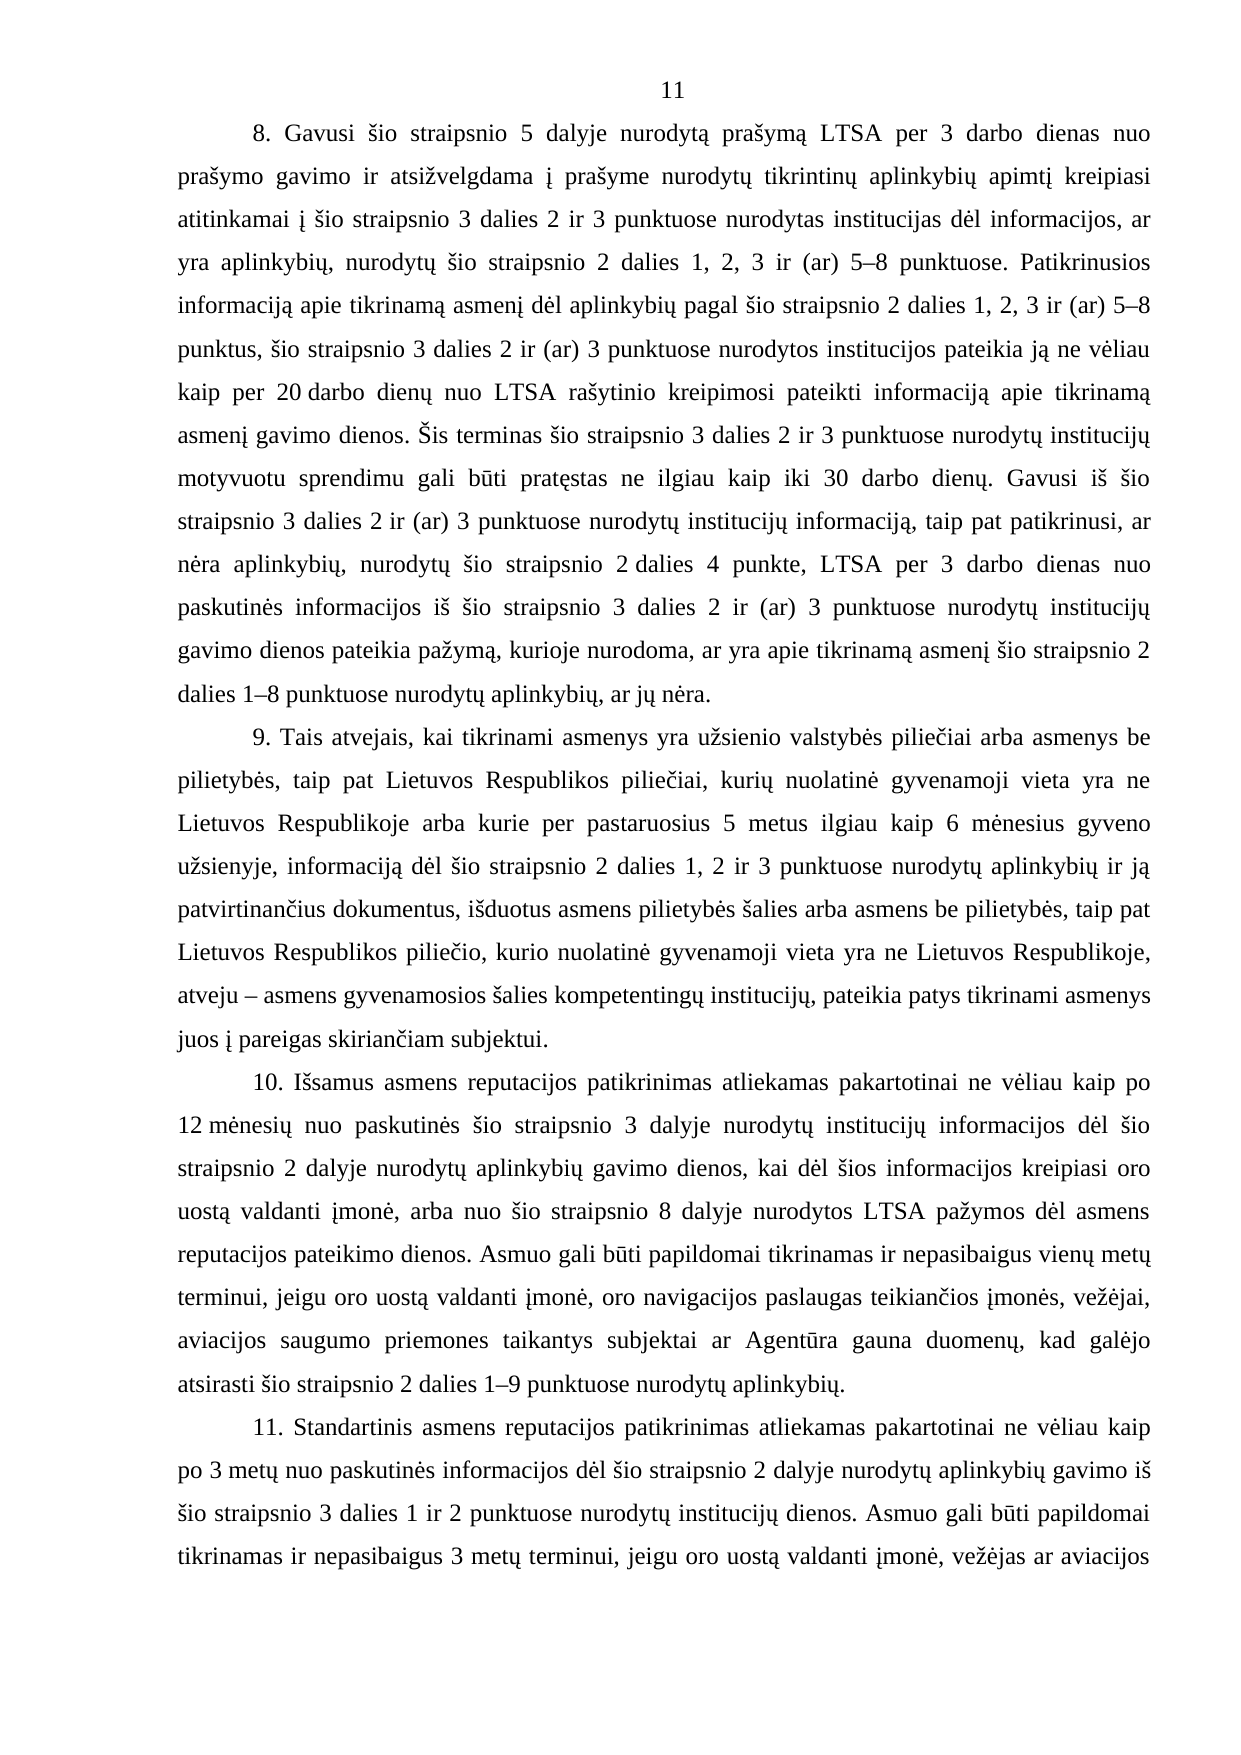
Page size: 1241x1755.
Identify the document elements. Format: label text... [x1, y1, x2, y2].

text 9. Tais atvejais, kai tikrinami asmenys yra užsienio valstybės piliečiai arba asmenys be pilietybės, taip pat Lietuvos Respublikos piliečiai, kurių nuolatinė gyvenamoji vieta yra ne Lietuvos Respublikoje arba kurie per pastaruosius 5 metus ilgiau kaip 6 mėnesius gyveno užsienyje, informaciją dėl šio straipsnio 2 dalies 1, 2 ir 3 punktuose nurodytų aplinkybių ir ją patvirtinančius dokumentus, išduotus asmens pilietybės šalies arba asmens be pilietybės, taip pat Lietuvos Respublikos piliečio, kurio nuolatinė gyvenamoji vieta yra ne Lietuvos Respublikoje, atveju – asmens gyvenamosios šalies kompetentingų institucijų, pateikia patys tikrinami asmenys juos į pareigas skiriančiam subjektui. [177, 722, 1152, 1052]
text 11. Standartinis asmens reputacijos patikrinimas atliekamas pakartotinai ne vėliau kaip po 3 metų nuo paskutinės informacijos dėl šio straipsnio 2 dalyje nurodytų aplinkybių gavimo iš šio straipsnio 3 dalies 1 ir 2 punktuose nurodytų institucijų dienos. Asmuo gali būti papildomai tikrinamas ir nepasibaigus 3 metų terminui, jeigu oro uostą valdanti įmonė, vežėjas ar aviacijos [177, 1412, 1152, 1570]
text 8. Gavusi šio straipsnio 5 dalyje nurodytą prašymą LTSA per 3 darbo dienas nuo prašymo gavimo ir atsižvelgdama į prašyme nurodytų tikrintinų aplinkybių apimtį kreipiasi atitinkamai į šio straipsnio 3 dalies 2 ir 3 punktuose nurodytas institucijas dėl informacijos, ar yra aplinkybių, nurodytų šio straipsnio 2 dalies 1, 2, 3 ir (ar) 5–8 punktuose. Patikrinusios informaciją apie tikrinamą asmenį dėl aplinkybių pagal šio straipsnio 2 dalies 1, 2, 3 ir (ar) 5–8 punktus, šio straipsnio 3 dalies 2 ir (ar) 3 punktuose nurodytos institucijos pateikia ją ne vėliau kaip per 20 darbo dienų nuo LTSA rašytinio kreipimosi pateikti informaciją apie tikrinamą asmenį gavimo dienos. Šis terminas šio straipsnio 3 dalies 2 ir 3 punktuose nurodytų institucijų motyvuotu sprendimu gali būti pratęstas ne ilgiau kaip iki 30 darbo dienų. Gavusi iš šio straipsnio 3 dalies 2 ir (ar) 3 punktuose nurodytų institucijų informaciją, taip pat patikrinusi, ar nėra aplinkybių, nurodytų šio straipsnio 2 dalies 4 punkte, LTSA per 3 darbo dienas nuo paskutinės informacijos iš šio straipsnio 3 dalies 2 ir (ar) 3 punktuose nurodytų institucijų gavimo dienos pateikia pažymą, kurioje nurodoma, ar yra apie tikrinamą asmenį šio straipsnio 2 dalies 1–8 punktuose nurodytų aplinkybių, ar jų nėra. [177, 118, 1152, 707]
text 10. Išsamus asmens reputacijos patikrinimas atliekamas pakartotinai ne vėliau kaip po 12 mėnesių nuo paskutinės šio straipsnio 3 dalyje nurodytų institucijų informacijos dėl šio straipsnio 2 dalyje nurodytų aplinkybių gavimo dienos, kai dėl šios informacijos kreipiasi oro uostą valdanti įmonė, arba nuo šio straipsnio 8 dalyje nurodytos LTSA pažymos dėl asmens reputacijos pateikimo dienos. Asmuo gali būti papildomai tikrinamas ir nepasibaigus vienų metų terminui, jeigu oro uostą valdanti įmonė, oro navigacijos paslaugas teikiančios įmonės, vežėjai, aviacijos saugumo priemones taikantys subjektai ar Agentūra gauna duomenų, kad galėjo atsirasti šio straipsnio 2 dalies 1–9 punktuose nurodytų aplinkybių. [177, 1067, 1152, 1397]
